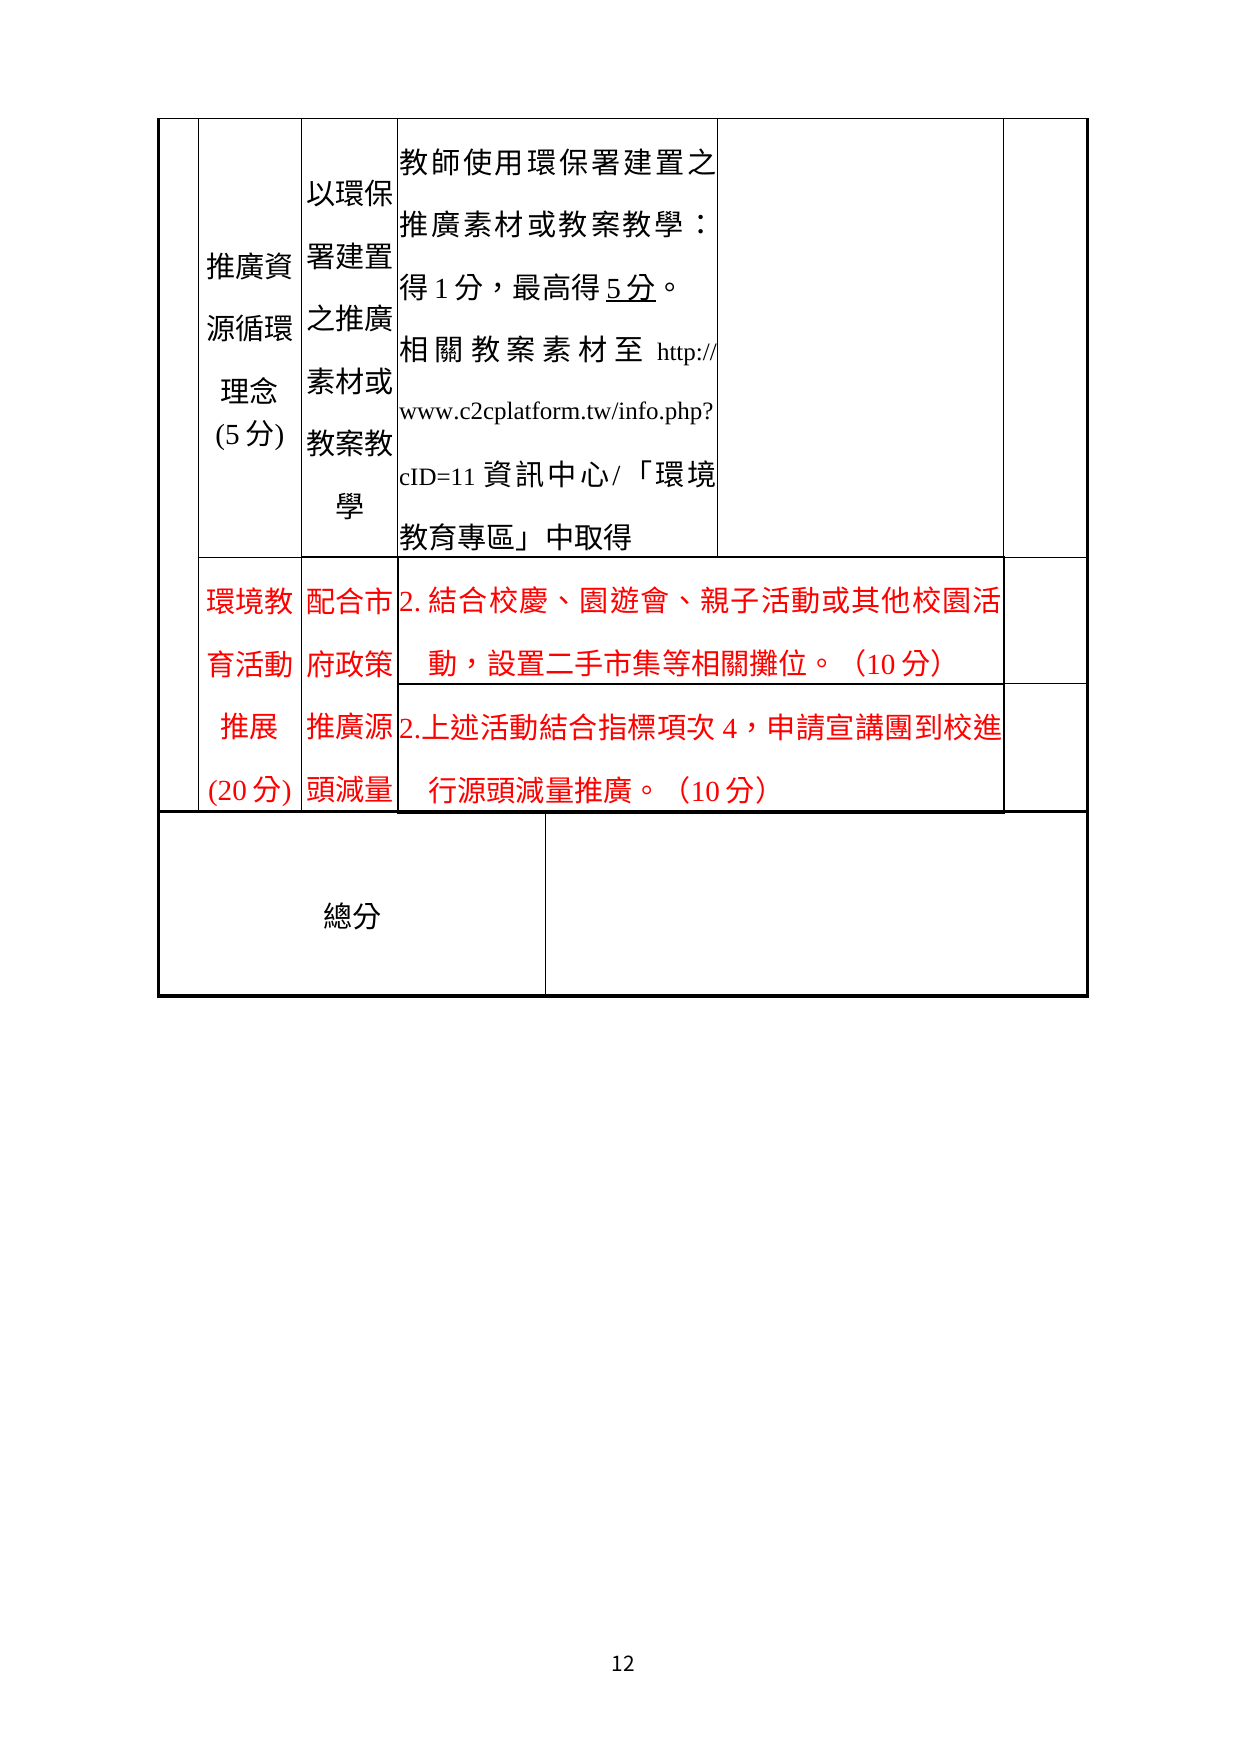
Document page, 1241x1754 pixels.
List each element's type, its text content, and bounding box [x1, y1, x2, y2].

table_cell [546, 813, 1086, 994]
table_cell [1004, 119, 1086, 556]
table_cell [1005, 558, 1086, 682]
table_cell 配合市府政策推廣源頭減量 [302, 558, 397, 809]
table_cell 環境教育活動推展 (20分) [199, 558, 301, 809]
table_cell 推廣資源循環理念 (5分) [199, 119, 301, 556]
table_cell [718, 119, 1003, 556]
table_cell 教師使用環保署建置之推廣素材或教案教學：得1分，最高得5分。 相關教案素材至http://www.c2cplatform.tw/info.php?cID=11資訊中心/「環境教育專區」中取得 [398, 119, 717, 556]
table_cell [160, 119, 198, 809]
table_cell [1005, 684, 1086, 809]
table_cell 總分 [160, 813, 545, 994]
table_cell 2.上述活動結合指標項次4，申請宣講團到校進行源頭減量推廣。（10分） [399, 685, 1003, 809]
table_cell 結合校慶、園遊會、親子活動或其他校園活動，設置二手市集等相關攤位。（10分） [399, 558, 1003, 682]
table_cell 以環保署建置之推廣素材或教案教學 [302, 119, 397, 556]
